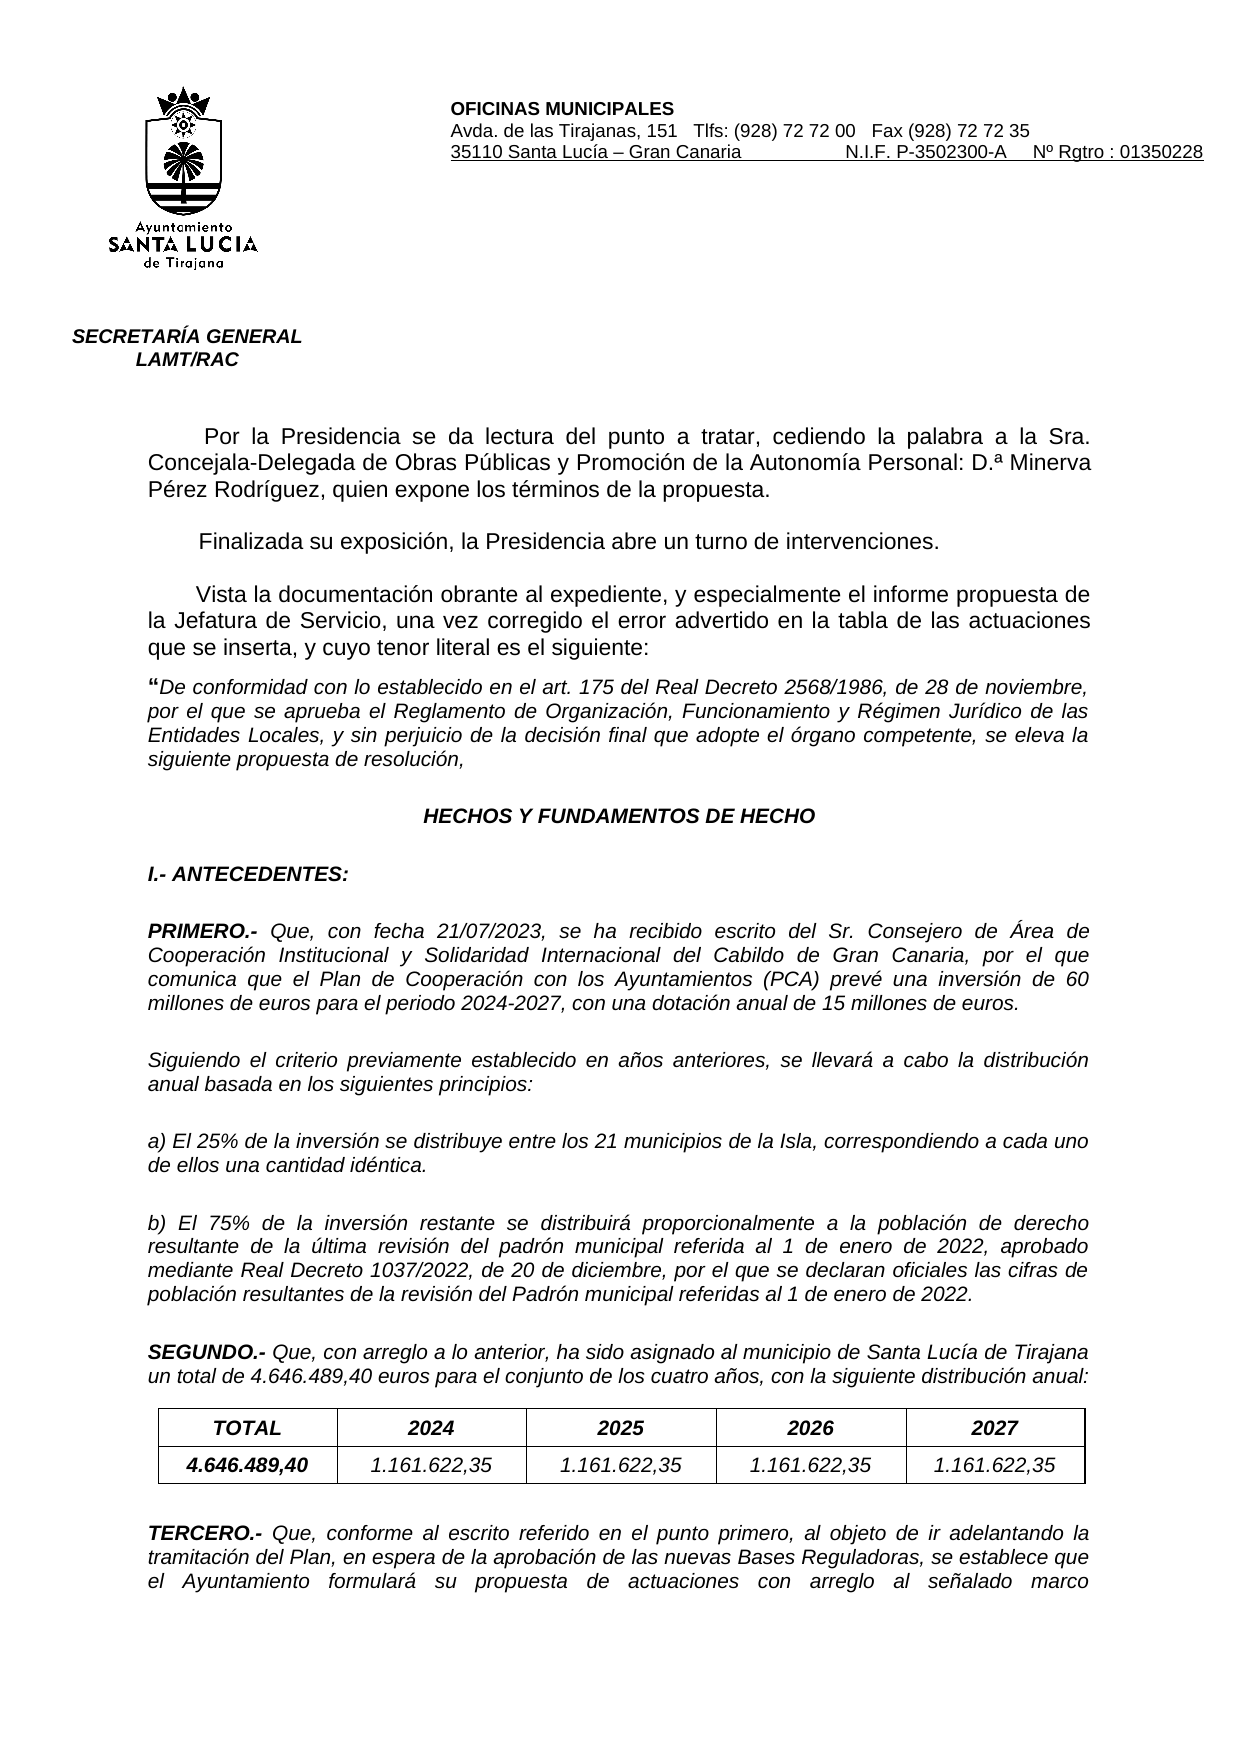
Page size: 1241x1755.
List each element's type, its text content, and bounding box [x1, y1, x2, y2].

table_header 2026 [717, 1409, 906, 1446]
table_cell 1.161.622,35 [338, 1447, 526, 1483]
subtitle SEGUNDO.- Que, con arreglo a lo anterior, ha sido asignado al municipio de Santa Lucía de Tirajana un total de 4.646.489,40 euros para el conjunto de los cuatro años, con la siguiente distribución anual: [148, 1339, 1093, 1387]
table_cell 4.646.489,40 [159, 1447, 337, 1483]
subtitle I.- ANTECEDENTES: [148, 861, 1093, 885]
text Por la Presidencia se da lectura del punto a tratar, cediendo la palabra a la Sra. Concejala-Delegada de Obras Públicas y Promoción de la Autonomía Personal: D.ª Minerva Pérez Rodríguez, quien expone los términos de la propuesta. [148, 423, 1093, 502]
table_header TOTAL [159, 1409, 337, 1446]
subtitle TERCERO.- Que, conforme al escrito referido en el punto primero, al objeto de ir adelantando la tramitación del Plan, en espera de la aprobación de las nuevas Bases Reguladoras, se establece que el Ayuntamiento formulará su propuesta de actuaciones con arreglo al señalado marco [148, 1521, 1093, 1593]
subtitle a) El 25% de la inversión se distribuye entre los 21 municipios de la Isla, correspondiendo a cada uno de ellos una cantidad idéntica. [148, 1129, 1093, 1177]
subtitle HECHOS Y FUNDAMENTOS DE HECHO [148, 804, 1093, 828]
text Vista la documentación obrante al expediente, y especialmente el informe propuesta de la Jefatura de Servicio, una vez corregido el error advertido en la tabla de las actuaciones que se inserta, y cuyo tenor literal es el siguiente: [148, 581, 1093, 660]
table_header 2025 [527, 1409, 716, 1446]
table_header 2027 [907, 1409, 1084, 1446]
subtitle Siguiendo el criterio previamente establecido en años anteriores, se llevará a cabo la distribución anual basada en los siguientes principios: [148, 1048, 1093, 1096]
subtitle PRIMERO.- Que, con fecha 21/07/2023, se ha recibido escrito del Sr. Consejero de Área de Cooperación Institucional y Solidaridad Internacional del Cabildo de Gran Canaria, por el que comunica que el Plan de Cooperación con los Ayuntamientos (PCA) prevé una inversión de 60 millones de euros para el periodo 2024-2027, con una dotación anual de 15 millones de euros. [148, 919, 1093, 1014]
table_header 2024 [338, 1409, 526, 1446]
table_cell 1.161.622,35 [717, 1447, 906, 1483]
table_cell 1.161.622,35 [907, 1447, 1084, 1483]
subtitle b) El 75% de la inversión restante se distribuirá proporcionalmente a la población de derecho resultante de la última revisión del padrón municipal referida al 1 de enero de 2022, aprobado mediante Real Decreto 1037/2022, de 20 de diciembre, por el que se declaran oficiales las cifras de población resultantes de la revisión del Padrón municipal referidas al 1 de enero de 2022. [148, 1210, 1093, 1306]
table_cell 1.161.622,35 [527, 1447, 716, 1483]
text “De conformidad con lo establecido en el art. 175 del Real Decreto 2568/1986, de 28 de noviembre, por el que se aprueba el Reglamento de Organización, Funcionamiento y Régimen Jurídico de las Entidades Locales, y sin perjuicio de la decisión final que adopte el órgano competente, se eleva la siguiente propuesta de resolución, [148, 673, 1093, 771]
text Finalizada su exposición, la Presidencia abre un turno de intervenciones. [148, 528, 1093, 555]
